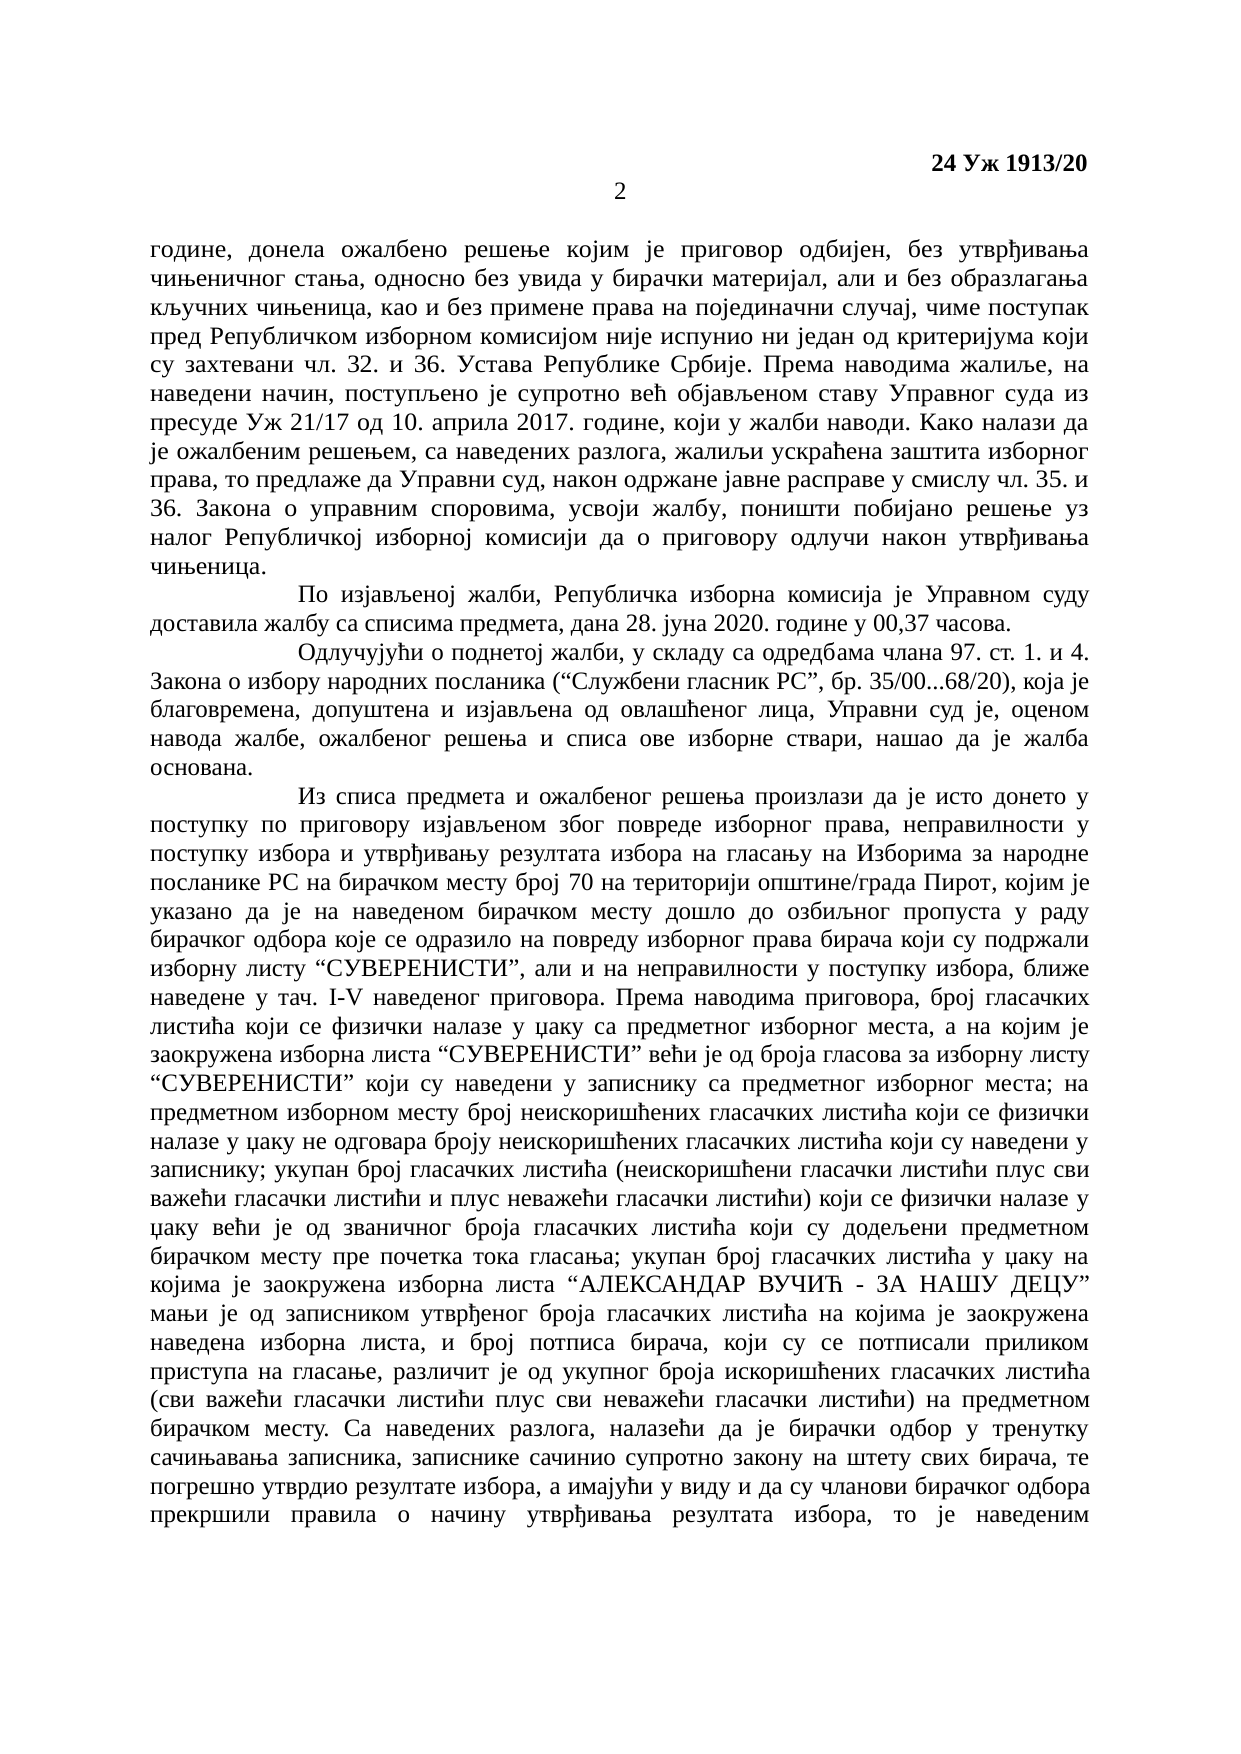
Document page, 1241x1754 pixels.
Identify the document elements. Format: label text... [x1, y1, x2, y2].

text Из списа предмета и ожалбеног решења произлази да је исто донето у поступку по приговору изјављеном због повреде изборног права, неправилности у поступку избора и утврђивању резултата избора на гласању на Изборима за народне посланике РС на бирачком месту број 70 на територији општине/града Пирот, којим је указано да је на наведеном бирачком месту дошло до озбиљног пропуста у раду бирачког одбора које се одразило на повреду изборног права бирача који су подржали изборну листу “СУВЕРЕНИСТИ”, али и на неправилности у поступку избора, ближе наведене у тач. I-V наведеног приговора. Према наводима приговора, број гласачких листића који се физички налазе у џаку са предметног изборног места, а на којим је заокружена изборна листа “СУВЕРЕНИСТИ” већи је од броја гласова за изборну листу “СУВЕРЕНИСТИ” који су наведени у записнику са предметног изборног места; на предметном изборном месту број неискоришћених гласачких листића који се физички налазе у џаку не одговара броју неискоришћених гласачких листића који су наведени у записнику; укупан број гласачких листића (неискоришћени гласачки листићи плус сви важећи гласачки листићи и плус неважећи гласачки листићи) који се физички налазе у џаку већи је од званичног броја гласачких листића који су додељени предметном бирачком месту пре почетка тока гласања; укупан број гласачких листића у џаку на којима је заокружена изборна листа “АЛЕКСАНДАР ВУЧИЋ - ЗА НАШУ ДЕЦУ” мањи је од записником утврђеног броја гласачких листића на којима је заокружена наведена изборна листа, и број потписа бирача, који су се потписали приликом приступа на гласање, различит је од укупног броја искоришћених гласачких листића (сви важећи гласачки листићи плус сви неважећи гласачки листићи) на предметном бирачком месту. Са наведених разлога, налазећи да је бирачки одбор у тренутку сачињавања записника, записнике сачинио супротно закону на штету свих бирача, те погрешно утврдио резултате избора, а имајући у виду и да су чланови бирачког одбора прекршили правила о начину утврђивања резултата избора, то је наведеним [150, 781, 1090, 1528]
text године, донела ожалбено решење којим је приговор одбијен, без утврђивања чињеничног стања, односно без увида у бирачки материјал, али и без образлагања кључних чињеница, као и без примене права на појединачни случај, чиме поступак пред Републичком изборном комисијом није испунио ни један од критеријума који су захтевани чл. 32. и 36. Устава Републике Србије. Према наводима жалиље, на наведени начин, поступљено је супротно већ објављеном ставу Управног суда из пресуде Уж 21/17 од 10. априла 2017. године, који у жалби наводи. Како налази да је ожалбеним решењем, са наведених разлога, жалиљи ускраћена заштита изборног права, то предлаже да Управни суд, након одржане јавне расправе у смислу чл. 35. и 36. Закона о управним споровима, усвоји жалбу, поништи побијано решење уз налог Републичкој изборној комисији да о приговору одлучи након утврђивања чињеница. [150, 234, 1090, 579]
text По изјављеној жалби, Републичка изборна комисија је Управном суду доставила жалбу са списима предмета, дана 28. јуна 2020. године у 00,37 часова. [150, 579, 1090, 637]
text Одлучујући о поднетој жалби, у складу са одредбама члана 97. ст. 1. и 4. Закона о избору народних посланика (“Службени гласник РС”, бр. 35/00...68/20), која је благовремена, допуштена и изјављена од овлашћеног лица, Управни суд је, оценом навода жалбе, ожалбеног решења и списа ове изборне ствари, нашао да је жалба основана. [150, 637, 1090, 781]
